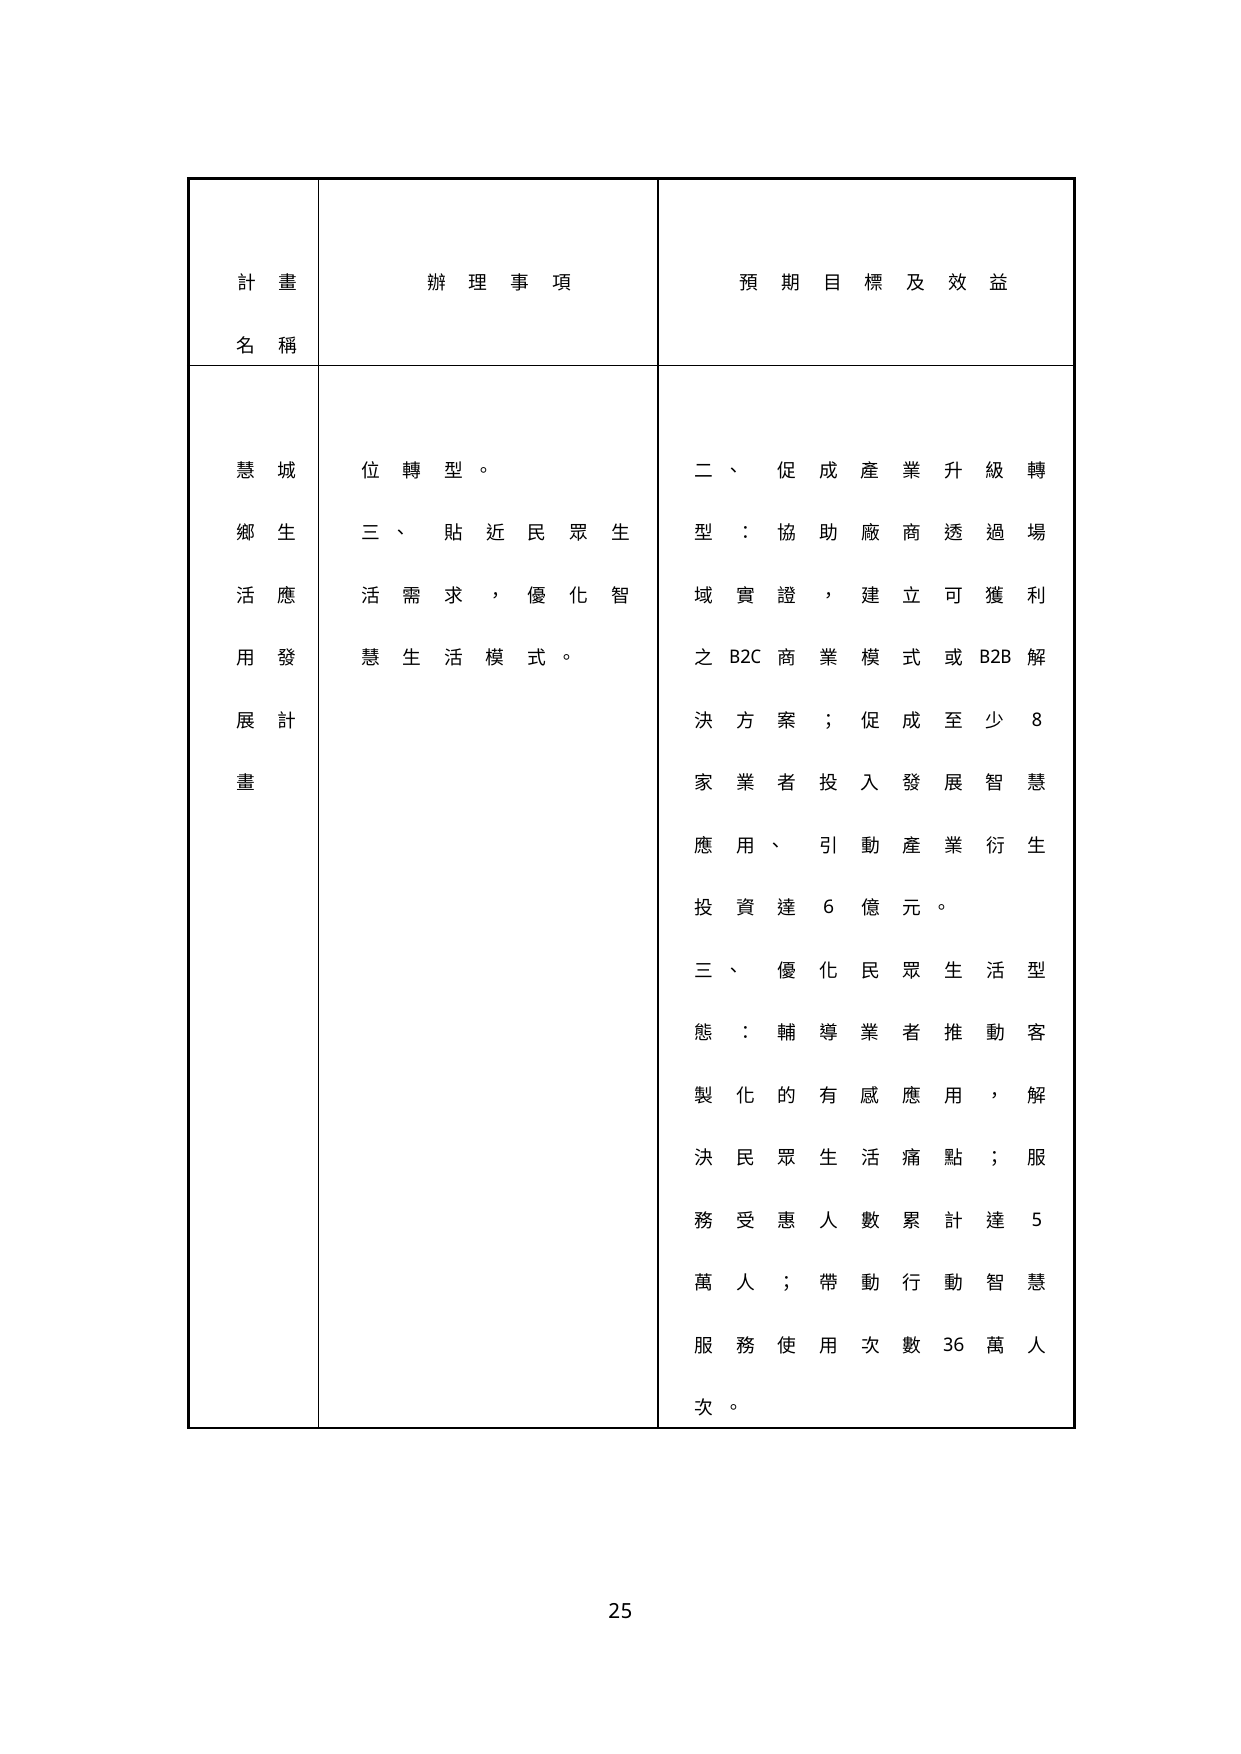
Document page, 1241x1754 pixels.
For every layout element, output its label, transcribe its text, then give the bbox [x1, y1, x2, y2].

table_header 預期目標及效益 [659, 180, 1073, 365]
table_cell 二、促成產業升級轉型：協助廠商透過場域實證，建立可獲利之B2C商業模式或B2B解決方案；促成至少8家業者投入發展智慧應用、引動產業衍生投資達6億元。 三、優化民眾生活型態：輔導業者推動客製化的有感應用，解決民眾生活痛點；服務受惠人數累計達5萬人；帶動行動智慧服務使用次數36萬人次。 [659, 366, 1073, 1427]
table_header 辦理事項 [319, 180, 657, 365]
table_cell 位轉型。 三、貼近民眾生活需求，優化智慧生活模式。 [319, 366, 657, 1427]
table_header 計畫名稱 [190, 180, 318, 365]
table_cell 慧城鄉生活應用發展計畫 [190, 366, 318, 1427]
